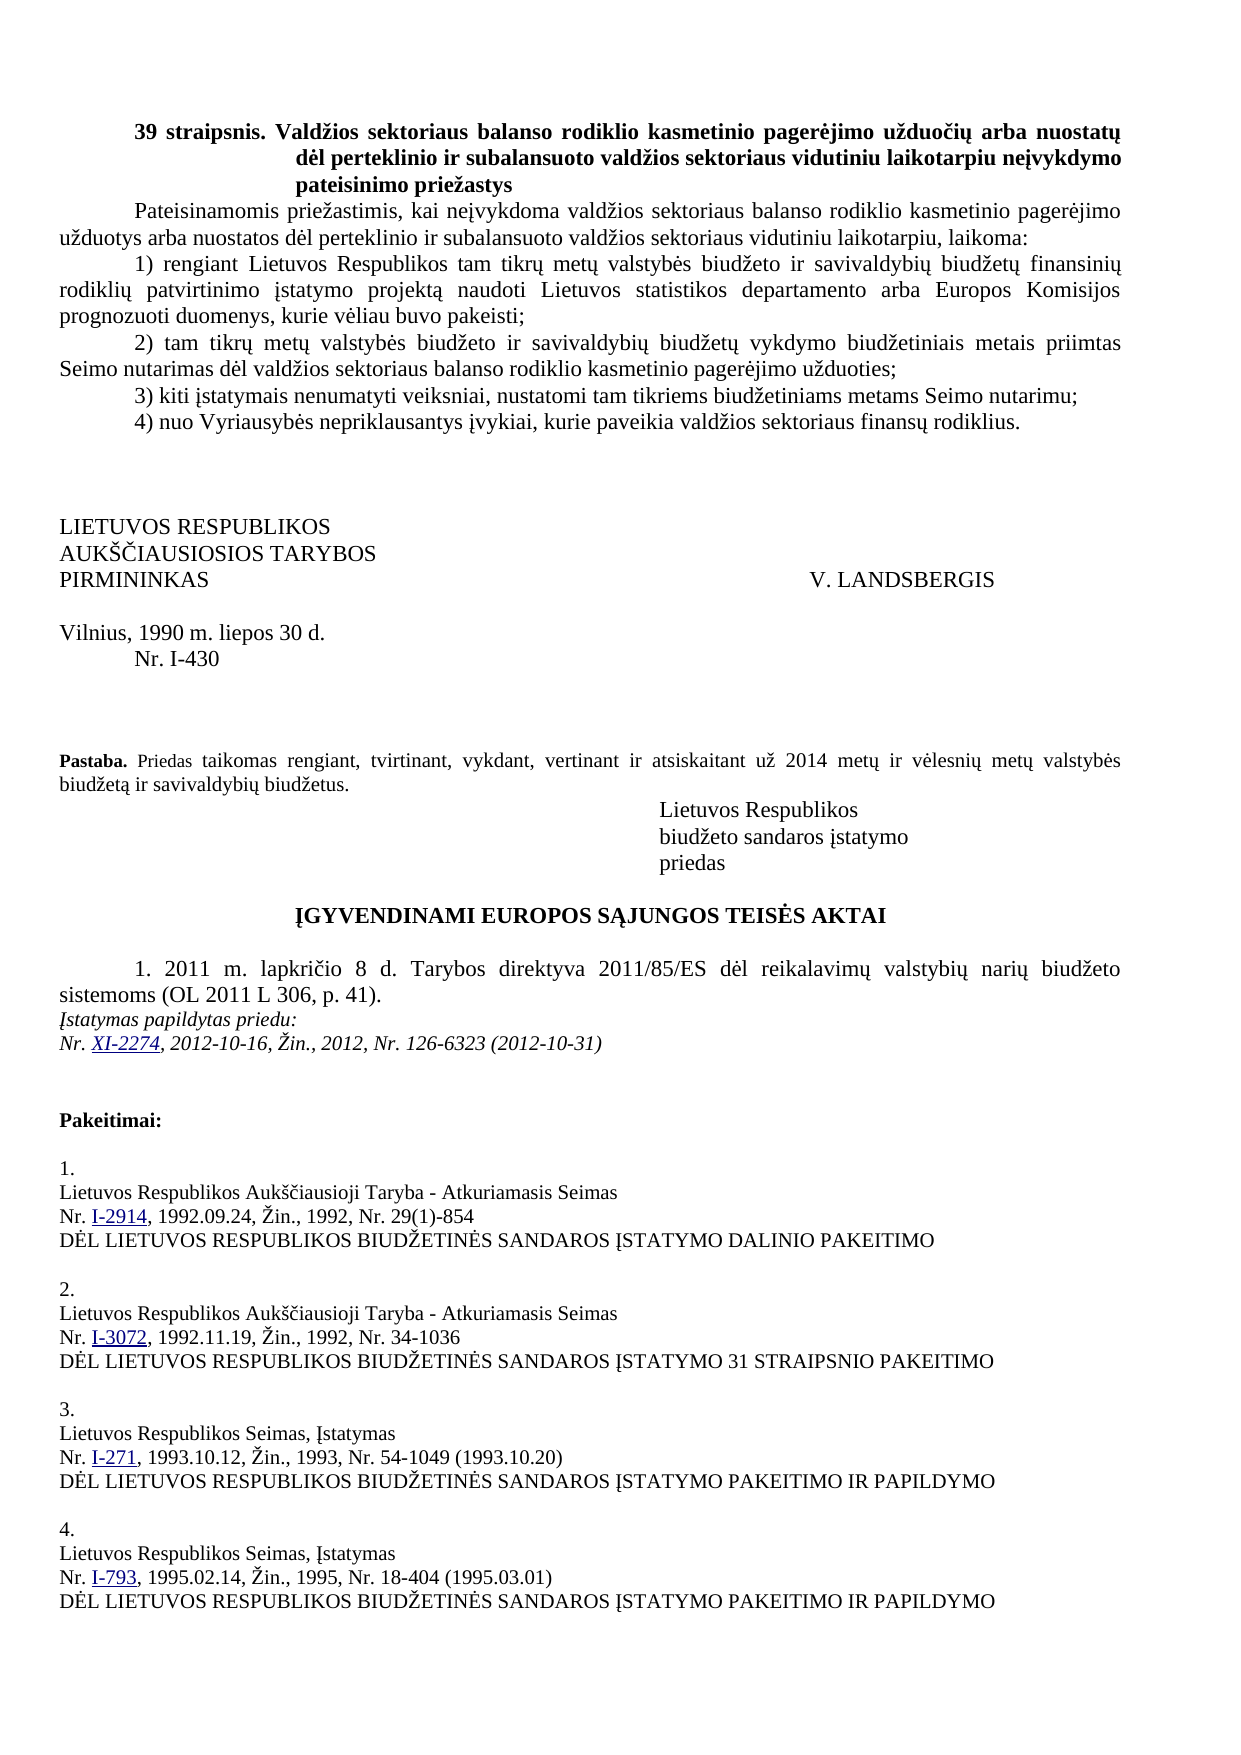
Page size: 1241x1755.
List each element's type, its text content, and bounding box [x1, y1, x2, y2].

text DĖL LIETUVOS RESPUBLIKOS BIUDŽETINĖS SANDAROS ĮSTATYMO PAKEITIMO IR PAPILDYMO [59, 1589, 1122, 1613]
text Lietuvos Respublikos Seimas, Įstatymas [59, 1421, 1122, 1445]
text ĮGYVENDINAMI EUROPOS SĄJUNGOS TEISĖS AKTAI [59, 902, 1122, 928]
text Lietuvos Respublikos [59, 796, 1122, 823]
text Lietuvos Respublikos Seimas, Įstatymas [59, 1541, 1122, 1565]
text Nr. I-3072, 1992.11.19, Žin., 1992, Nr. 34-1036 [59, 1325, 1122, 1349]
text 2. [59, 1277, 1122, 1301]
text 39 straipsnis. Valdžios sektoriaus balanso rodiklio kasmetinio pagerėjimo užduočių arba nuostatų dėl perteklinio ir subalansuoto valdžios sektoriaus vidutiniu laikotarpiu neįvykdymo pateisinimo priežastys [134, 118, 1122, 197]
text PIRMININKAS V. LANDSBERGIS [59, 566, 1122, 592]
text Nr. I-793, 1995.02.14, Žin., 1995, Nr. 18-404 (1995.03.01) [59, 1565, 1122, 1589]
text AUKŠČIAUSIOSIOS TARYBOS [59, 540, 1122, 566]
text 1. [59, 1156, 1122, 1180]
text Nr. I-2914, 1992.09.24, Žin., 1992, Nr. 29(1)-854 [59, 1204, 1122, 1228]
text LIETUVOS RESPUBLIKOS [59, 513, 1122, 540]
text 1. 2011 m. lapkričio 8 d. Tarybos direktyva 2011/85/ES dėl reikalavimų valstybių narių biudžeto sistemoms (OL 2011 L 306, p. 41). [59, 954, 1122, 1007]
text Nr. I-430 [59, 645, 1122, 672]
text Pateisinamomis priežastimis, kai neįvykdoma valdžios sektoriaus balanso rodiklio kasmetinio pagerėjimo užduotys arba nuostatos dėl perteklinio ir subalansuoto valdžios sektoriaus vidutiniu laikotarpiu, laikoma: [59, 197, 1122, 250]
text priedas [59, 849, 1122, 876]
text Pakeitimai: [59, 1108, 1122, 1132]
text 4) nuo Vyriausybės nepriklausantys įvykiai, kurie paveikia valdžios sektoriaus finansų rodiklius. [59, 408, 1122, 434]
text 2) tam tikrų metų valstybės biudžeto ir savivaldybių biudžetų vykdymo biudžetiniais metais priimtas Seimo nutarimas dėl valdžios sektoriaus balanso rodiklio kasmetinio pagerėjimo užduoties; [59, 329, 1122, 382]
text DĖL LIETUVOS RESPUBLIKOS BIUDŽETINĖS SANDAROS ĮSTATYMO PAKEITIMO IR PAPILDYMO [59, 1469, 1122, 1493]
text 3. [59, 1397, 1122, 1421]
text Vilnius, 1990 m. liepos 30 d. [59, 619, 1122, 645]
text 3) kiti įstatymais nenumatyti veiksniai, nustatomi tam tikriems biudžetiniams metams Seimo nutarimu; [59, 382, 1122, 408]
text Lietuvos Respublikos Aukščiausioji Taryba - Atkuriamasis Seimas [59, 1180, 1122, 1204]
text Lietuvos Respublikos Aukščiausioji Taryba - Atkuriamasis Seimas [59, 1301, 1122, 1325]
text biudžeto sandaros įstatymo [59, 823, 1122, 849]
text Pastaba. Priedas taikomas rengiant, tvirtinant, vykdant, vertinant ir atsiskaitant už 2014 metų ir vėlesnių metų valstybės biudžetą ir savivaldybių biudžetus. [59, 748, 1122, 796]
text Nr. XI-2274, 2012-10-16, Žin., 2012, Nr. 126-6323 (2012-10-31) [59, 1031, 1122, 1055]
text Nr. I-271, 1993.10.12, Žin., 1993, Nr. 54-1049 (1993.10.20) [59, 1445, 1122, 1469]
text Įstatymas papildytas priedu: [59, 1007, 1122, 1031]
text DĖL LIETUVOS RESPUBLIKOS BIUDŽETINĖS SANDAROS ĮSTATYMO DALINIO PAKEITIMO [59, 1228, 1122, 1252]
text 1) rengiant Lietuvos Respublikos tam tikrų metų valstybės biudžeto ir savivaldybių biudžetų finansinių rodiklių patvirtinimo įstatymo projektą naudoti Lietuvos statistikos departamento arba Europos Komisijos prognozuoti duomenys, kurie vėliau buvo pakeisti; [59, 250, 1122, 329]
text 4. [59, 1517, 1122, 1541]
text DĖL LIETUVOS RESPUBLIKOS BIUDŽETINĖS SANDAROS ĮSTATYMO 31 STRAIPSNIO PAKEITIMO [59, 1349, 1122, 1373]
